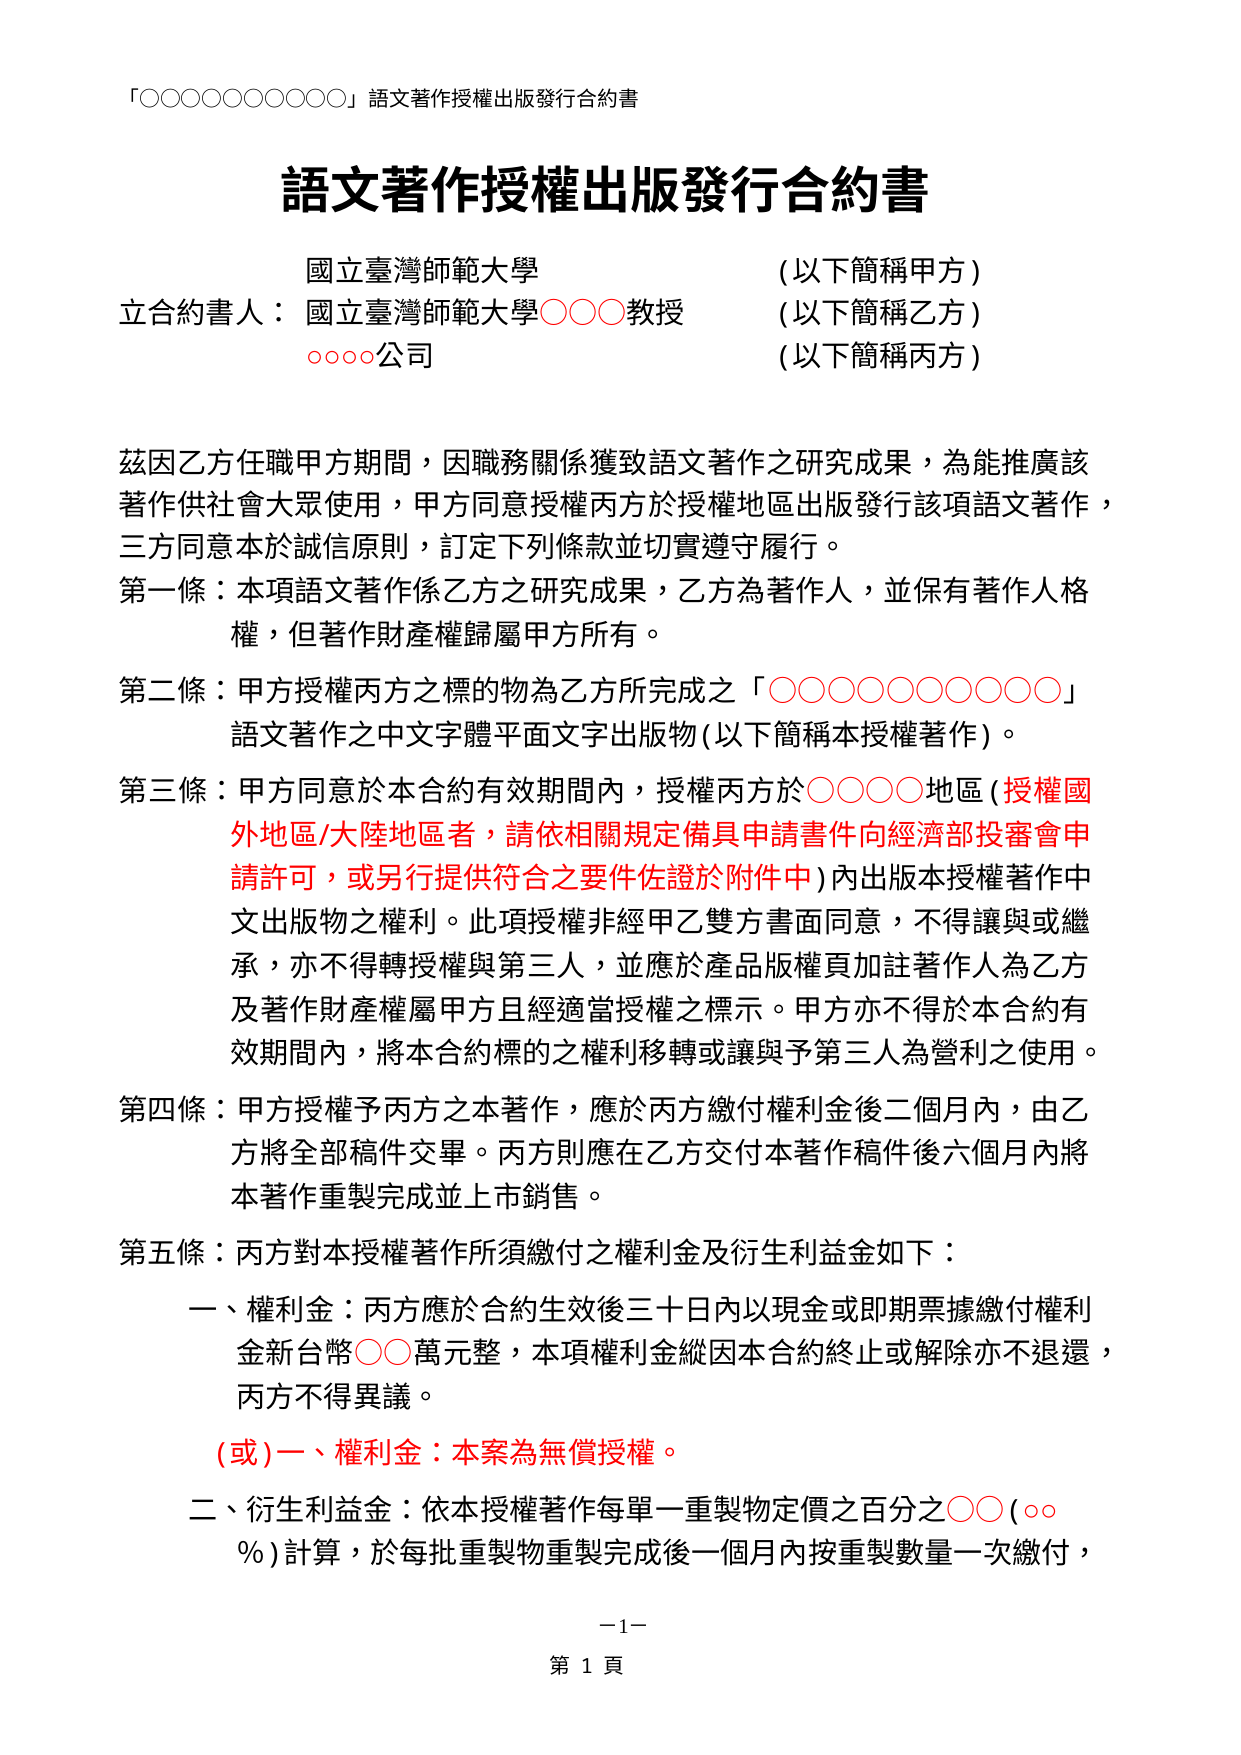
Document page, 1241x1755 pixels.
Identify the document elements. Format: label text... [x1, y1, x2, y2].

text 第一條：本項語文著作係乙方之研究成果，乙方為著作人，並保有著作人格權，但著作財產權歸屬甲方所有。 [118, 566, 1093, 654]
text 第五條：丙方對本授權著作所須繳付之權利金及衍生利益金如下： [118, 1229, 1093, 1272]
text 立合約書人： 國立臺灣師範大學○○○教授 (以下簡稱乙方) [118, 290, 1093, 332]
text 茲因乙方任職甲方期間，因職務關係獲致語文著作之研究成果，為能推廣該著作供社會大眾使用，甲方同意授權丙方於授權地區出版發行該項語文著作，三方同意本於誠信原則，訂定下列條款並切實遵守履行。 [118, 439, 1093, 566]
text 一、權利金：丙方應於合約生效後三十日內以現金或即期票據繳付權利金新台幣○○萬元整，本項權利金縱因本合約終止或解除亦不退還，丙方不得異議。 [118, 1285, 1093, 1416]
text (或)一、權利金：本案為無償授權。 [212, 1429, 1093, 1472]
text 語文著作授權出版發行合約書 [118, 150, 1093, 222]
text 二、衍生利益金：依本授權著作每單一重製物定價之百分之○○(○○％)計算，於每批重製物重製完成後一個月內按重製數量一次繳付，並於每年年底彙報甲方。丙方應確實計算繳付，若有不實，應按每一重製物零售訂價五倍計付懲罰性違約金。 [118, 1485, 1093, 1572]
text 第二條：甲方授權丙方之標的物為乙方所完成之「○○○○○○○○○○」語文著作之中文字體平面文字出版物(以下簡稱本授權著作)。 [118, 666, 1093, 754]
text 國立臺灣師範大學 (以下簡稱甲方) [118, 247, 1093, 290]
text ○○○○公司 (以下簡稱丙方) [118, 332, 1093, 374]
text 第四條：甲方授權予丙方之本著作，應於丙方繳付權利金後二個月內，由乙方將全部稿件交畢。丙方則應在乙方交付本著作稿件後六個月內將本著作重製完成並上市銷售。 [118, 1085, 1093, 1216]
text 第三條：甲方同意於本合約有效期間內，授權丙方於○○○○地區(授權國外地區/大陸地區者，請依相關規定備具申請書件向經濟部投審會申請許可，或另行提供符合之要件佐證於附件中)內出版本授權著作中文出版物之權利。此項授權非經甲乙雙方書面同意，不得讓與或繼承，亦不得轉授權與第三人，並應於產品版權頁加註著作人為乙方及著作財產權屬甲方且經適當授權之標示。甲方亦不得於本合約有效期間內，將本合約標的之權利移轉或讓與予第三人為營利之使用。 [118, 766, 1093, 1072]
